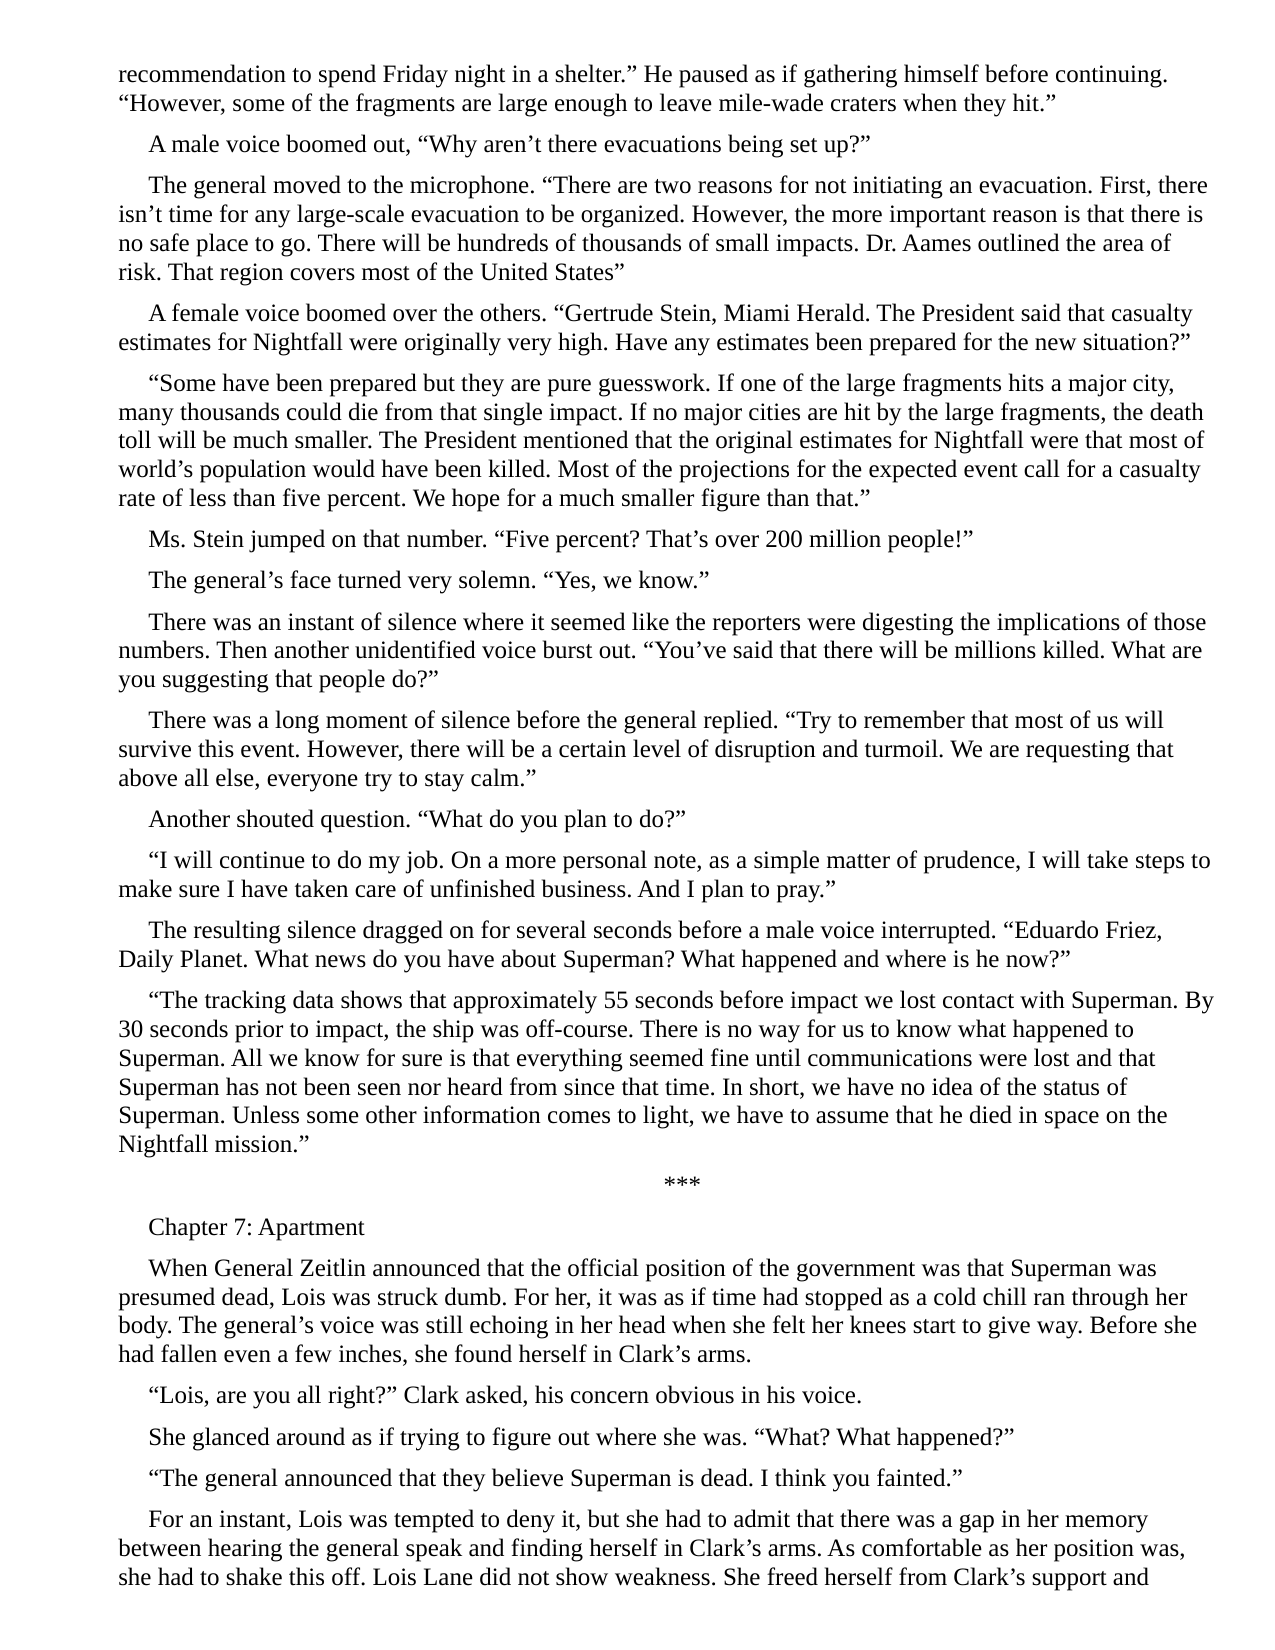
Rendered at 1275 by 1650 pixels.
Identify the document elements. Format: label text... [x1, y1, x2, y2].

text There was a long moment of silence before the general replied. “Try to remember that most of us will survive this event. However, there will be a certain level of disruption and turmoil. We are requesting that above all else, everyone try to stay calm.” [118, 705, 1216, 792]
text The resulting silence dragged on for several seconds before a male voice interrupted. “Eduardo Friez, Daily Planet. What news do you have about Superman? What happened and where is he now?” [118, 915, 1216, 973]
text A male voice boomed out, “Why aren’t there evacuations being set up?” [118, 129, 1216, 158]
text Another shouted question. “What do you plan to do?” [118, 804, 1216, 833]
text She glanced around as if trying to figure out where she was. “What? What happened?” [118, 1422, 1216, 1450]
text recommendation to spend Friday night in a shelter.” He paused as if gathering himself before continuing. “However, some of the fragments are large enough to leave mile-wade craters when they hit.” [118, 59, 1216, 117]
text “Lois, are you all right?” Clark asked, his concern obvious in his voice. [118, 1380, 1216, 1409]
text For an instant, Lois was tempted to deny it, but she had to admit that there was a gap in her memory between hearing the general speak and finding herself in Clark’s arms. As comfortable as her position was, she had to shake this off. Lois Lane did not show weakness. She freed herself from Clark’s support and [118, 1504, 1216, 1590]
text Ms. Stein jumped on that number. “Five percent? That’s over 200 million people!” [118, 524, 1216, 553]
text When General Zeitlin announced that the official position of the government was that Superman was presumed dead, Lois was struck dumb. For her, it was as if time had stopped as a cold chill ran through her body. The general’s voice was still echoing in her head when she felt her knees start to give way. Before she had fallen even a few inches, she found herself in Clark’s arms. [118, 1253, 1216, 1368]
text “The tracking data shows that approximately 55 seconds before impact we lost contact with Superman. By 30 seconds prior to impact, the ship was off-course. There is no way for us to know what happened to Superman. All we know for sure is that everything seemed fine until communications were lost and that Superman has not been seen nor heard from since that time. In short, we have no idea of the status of Superman. Unless some other information comes to light, we have to assume that he died in space on the Nightfall mission.” [118, 985, 1216, 1158]
text *** [118, 1170, 1216, 1199]
text A female voice boomed over the others. “Gertrude Stein, Miami Herald. The President said that casualty estimates for Nightfall were originally very high. Have any estimates been prepared for the new situation?” [118, 298, 1216, 355]
text The general moved to the microphone. “There are two reasons for not initiating an evacuation. First, there isn’t time for any large-scale evacuation to be organized. However, the more important reason is that there is no safe place to go. There will be hundreds of thousands of small impacts. Dr. Aames outlined the area of risk. That region covers most of the United States” [118, 170, 1216, 285]
text The general’s face turned very solemn. “Yes, we know.” [118, 565, 1216, 594]
text “The general announced that they believe Superman is dead. I think you fainted.” [118, 1463, 1216, 1492]
text There was an instant of silence where it seemed like the reporters were digesting the implications of those numbers. Then another unidentified voice burst out. “You’ve said that there will be millions killed. What are you suggesting that people do?” [118, 607, 1216, 693]
text Chapter 7: Apartment [118, 1212, 1216, 1240]
text “I will continue to do my job. On a more personal note, as a simple matter of prudence, I will take steps to make sure I have taken care of unfinished business. And I plan to pray.” [118, 845, 1216, 903]
text “Some have been prepared but they are pure guesswork. If one of the large fragments hits a major city, many thousands could die from that single impact. If no major cities are hit by the large fragments, the death toll will be much smaller. The President mentioned that the original estimates for Nightfall were that most of world’s population would have been killed. Most of the projections for the expected event call for a casualty rate of less than five percent. We hope for a much smaller figure than that.” [118, 368, 1216, 512]
